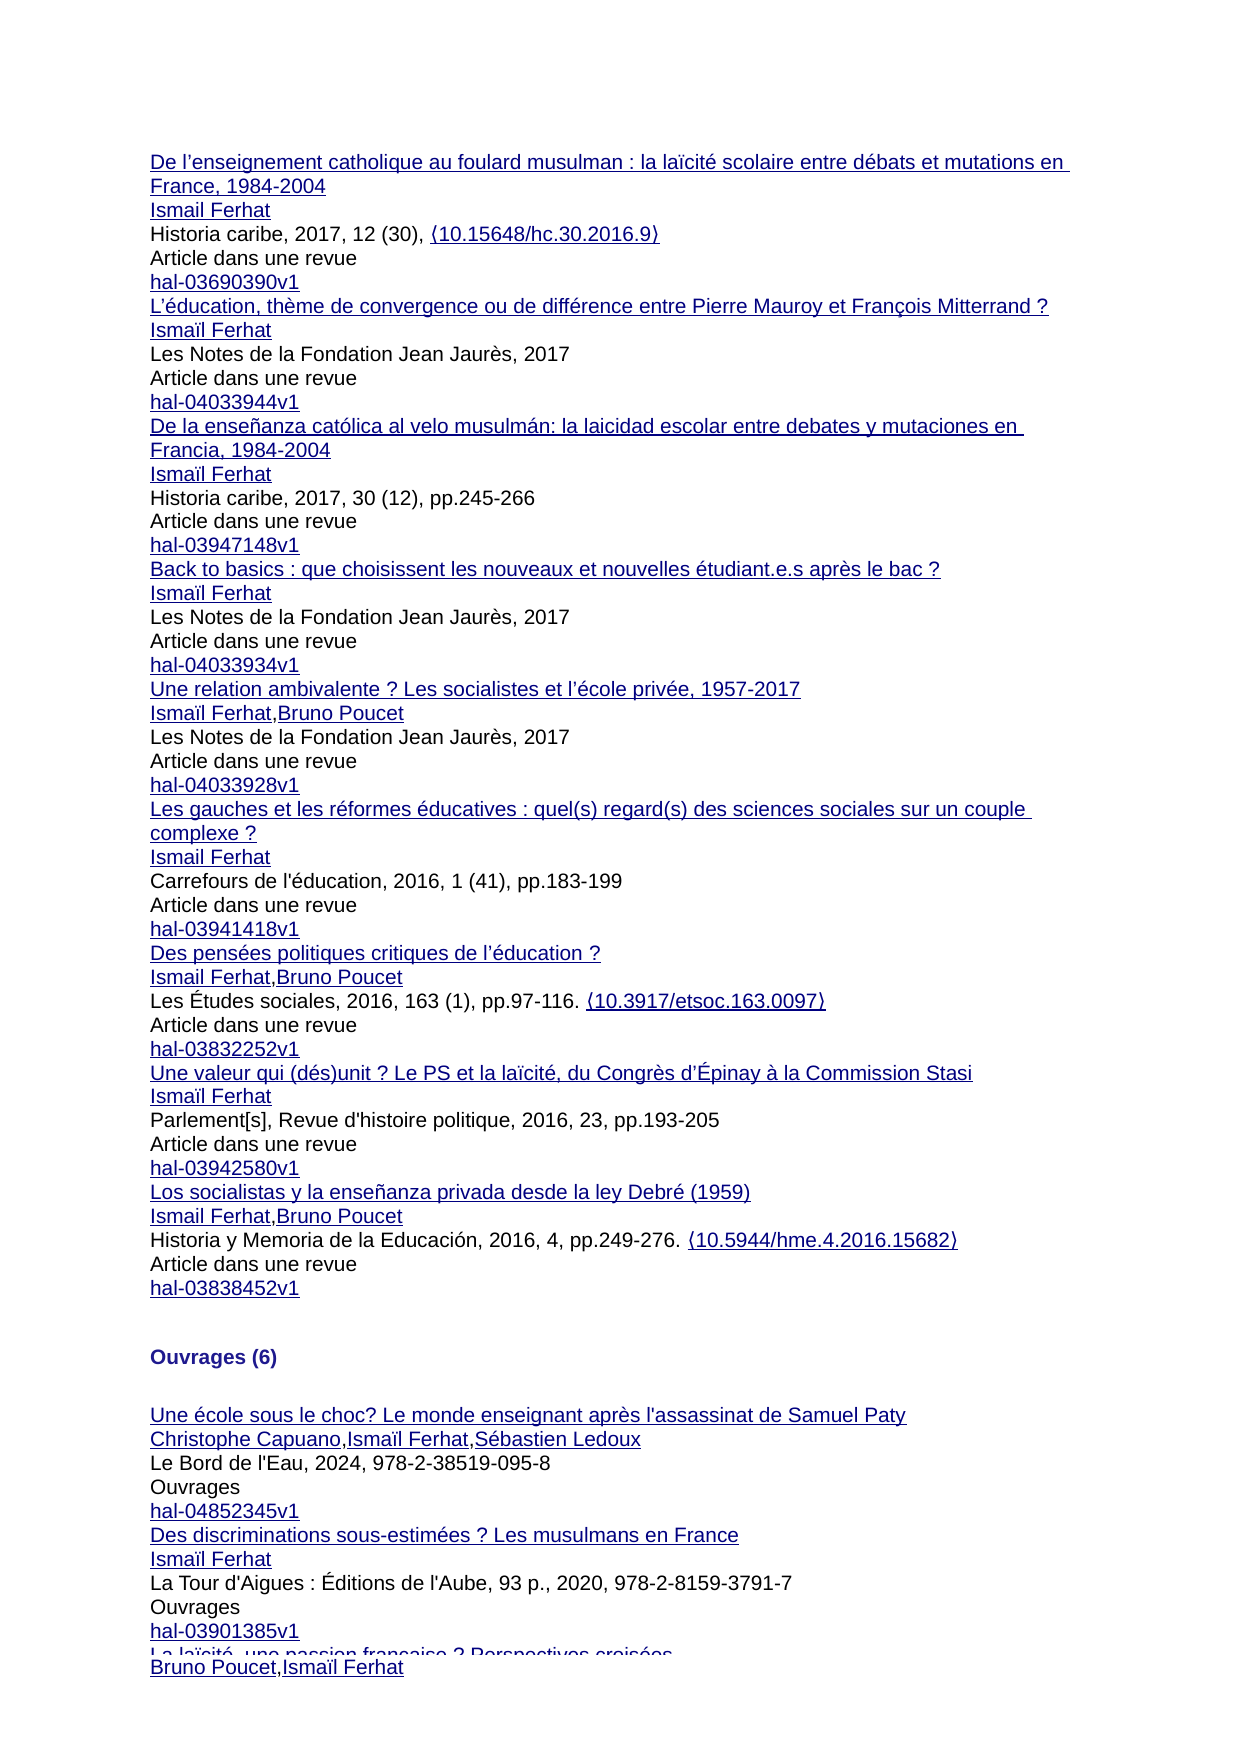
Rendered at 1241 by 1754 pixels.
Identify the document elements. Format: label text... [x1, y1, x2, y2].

table_cell Los socialistas y la enseñanza privada desde la ley Debré (1959) Ismail Ferhat,Bruno Poucet Historia y Memoria de la Educación, 2016, 4, pp.249-276. ⟨10.5944/hme.4.2016.15682⟩ Article dans une revue hal-03838452v1 [150, 1180, 1090, 1300]
table_header Une école sous le choc? Le monde enseignant après l'assassinat de Samuel Paty Christophe Capuano,Ismaïl Ferhat,Sébastien Ledoux Le Bord de l'Eau, 2024, 978-2-38519-095-8 Ouvrages hal-04852345v1 [150, 1403, 1090, 1523]
table_cell De la enseñanza católica al velo musulmán: la laicidad escolar entre debates y mutaciones en Francia, 1984-2004 Ismaïl Ferhat Historia caribe, 2017, 30 (12), pp.245-266 Article dans une revue hal-03947148v1 [150, 414, 1090, 557]
table_cell La laïcité, une passion française ? Perspectives croisées Bruno Poucet,Ismaïl Ferhat [150, 1643, 1090, 1679]
table_cell Les gauches et les réformes éducatives : quel(s) regard(s) des sciences sociales sur un couple complexe ? Ismail Ferhat Carrefours de l'éducation, 2016, 1 (41), pp.183-199 Article dans une revue hal-03941418v1 [150, 797, 1090, 941]
table_cell De l’enseignement catholique au foulard musulman : la laïcité scolaire entre débats et mutations en France, 1984-2004 Ismail Ferhat Historia caribe, 2017, 12 (30), ⟨10.15648/hc.30.2016.9⟩ Article dans une revue hal-03690390v1 [150, 150, 1090, 294]
subtitle Ouvrages (6) [150, 1345, 1090, 1369]
table_cell Une valeur qui (dés)unit ? Le PS et la laïcité, du Congrès d’Épinay à la Commission Stasi Ismaïl Ferhat Parlement[s], Revue d'histoire politique, 2016, 23, pp.193-205 Article dans une revue hal-03942580v1 [150, 1060, 1090, 1180]
table_cell Des pensées politiques critiques de l’éducation ? Ismail Ferhat,Bruno Poucet Les Études sociales, 2016, 163 (1), pp.97-116. ⟨10.3917/etsoc.163.0097⟩ Article dans une revue hal-03832252v1 [150, 941, 1090, 1060]
table_cell L’éducation, thème de convergence ou de différence entre Pierre Mauroy et François Mitterrand ? Ismaïl Ferhat Les Notes de la Fondation Jean Jaurès, 2017 Article dans une revue hal-04033944v1 [150, 294, 1090, 413]
table_cell Une relation ambivalente ? Les socialistes et l’école privée, 1957-2017 Ismaïl Ferhat,Bruno Poucet Les Notes de la Fondation Jean Jaurès, 2017 Article dans une revue hal-04033928v1 [150, 677, 1090, 797]
table_cell Des discriminations sous-estimées ? Les musulmans en France Ismaïl Ferhat La Tour d'Aigues : Éditions de l'Aube, 93 p., 2020, 978-2-8159-3791-7 Ouvrages hal-03901385v1 [150, 1523, 1090, 1643]
table_cell Back to basics : que choisissent les nouveaux et nouvelles étudiant.e.s après le bac ? Ismaïl Ferhat Les Notes de la Fondation Jean Jaurès, 2017 Article dans une revue hal-04033934v1 [150, 557, 1090, 677]
